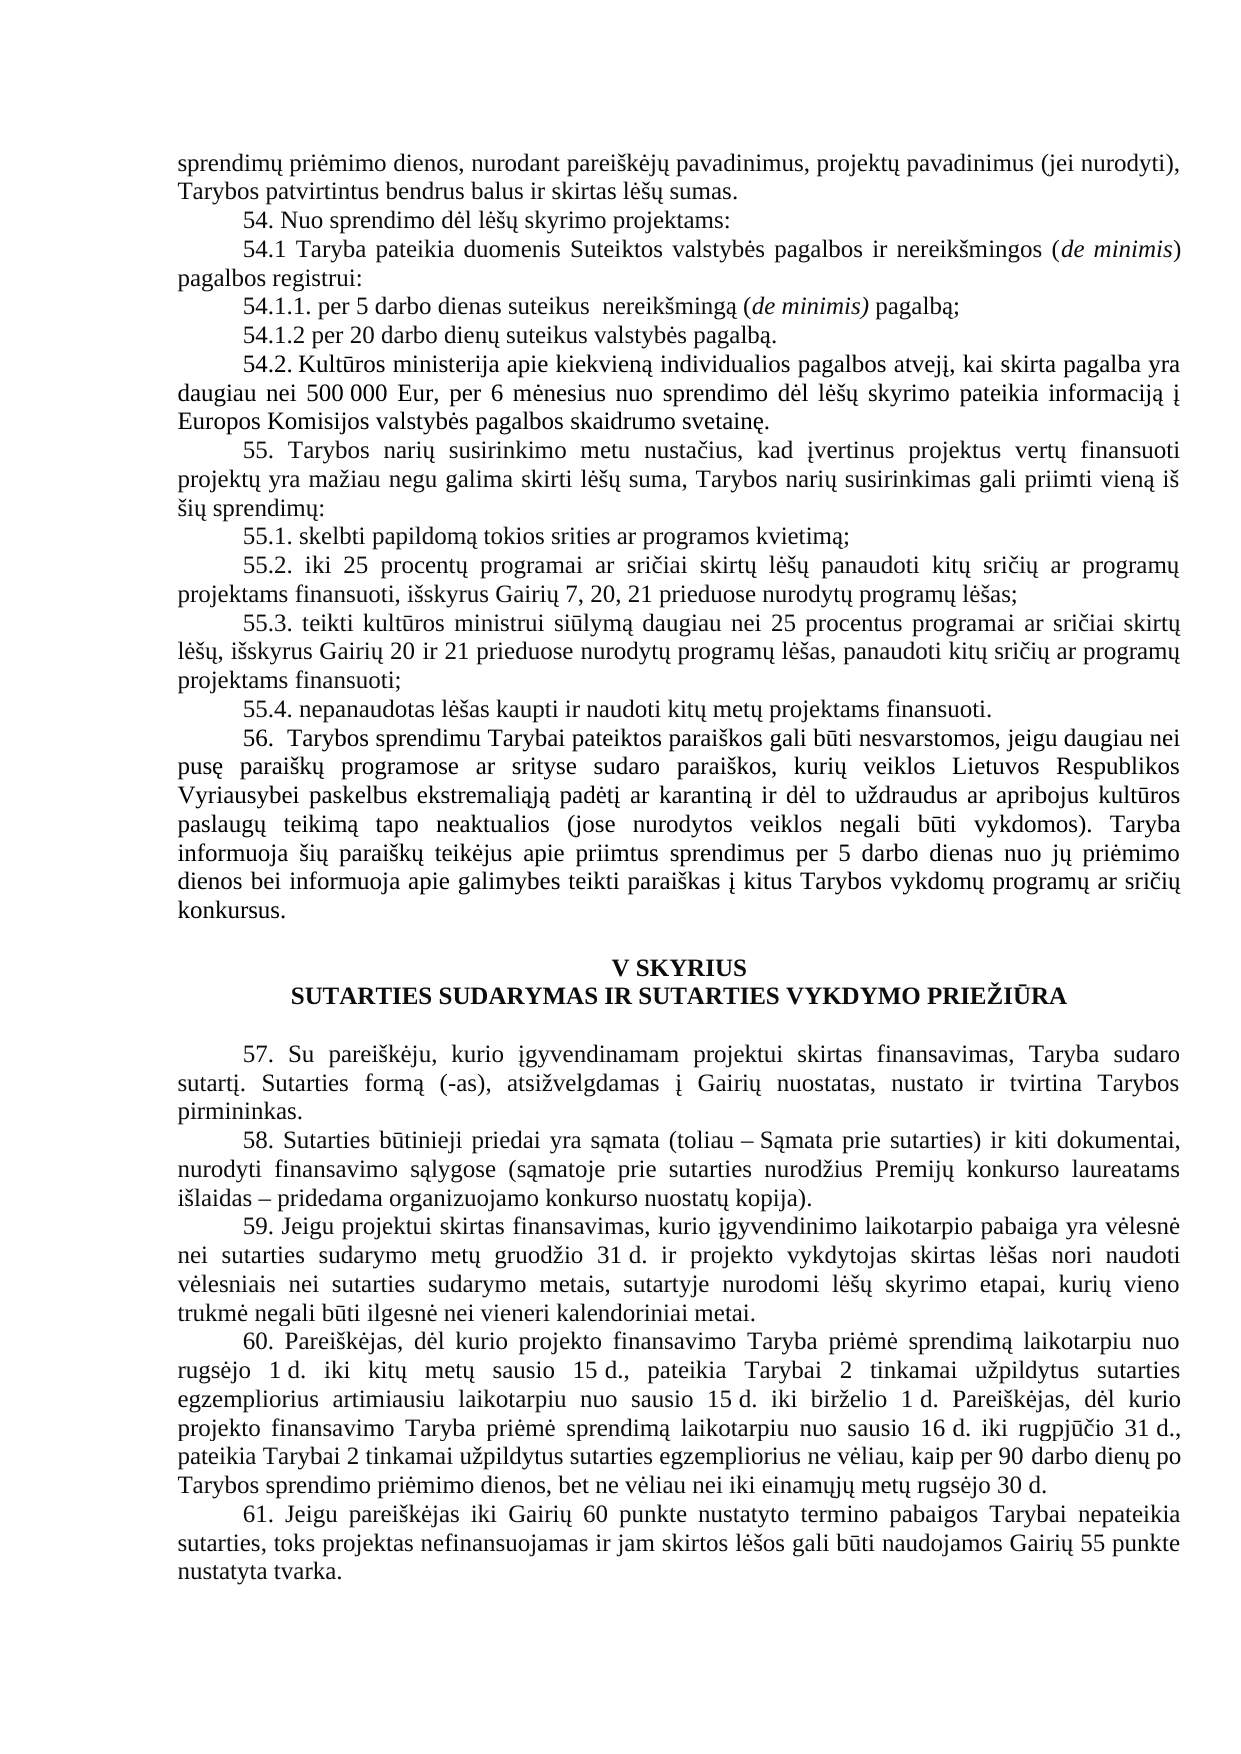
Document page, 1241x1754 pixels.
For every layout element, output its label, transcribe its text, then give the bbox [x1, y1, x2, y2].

text SUTARTIES SUDARYMAS IR SUTARTIES VYKDYMO PRIEŽIŪRA [177, 981, 1181, 1010]
text 60. Pareiškėjas, dėl kurio projekto finansavimo Taryba priėmė sprendimą laikotarpiu nuo rugsėjo 1 d. iki kitų metų sausio 15 d., pateikia Tarybai 2 tinkamai užpildytus sutarties egzempliorius artimiausiu laikotarpiu nuo sausio 15 d. iki birželio 1 d. Pareiškėjas, dėl kurio projekto finansavimo Taryba priėmė sprendimą laikotarpiu nuo sausio 16 d. iki rugpjūčio 31 d., pateikia Tarybai 2 tinkamai užpildytus sutarties egzempliorius ne vėliau, kaip per 90 darbo dienų po Tarybos sprendimo priėmimo dienos, bet ne vėliau nei iki einamųjų metų rugsėjo 30 d. [177, 1326, 1181, 1499]
text 54.2. Kultūros ministerija apie kiekvieną individualios pagalbos atvejį, kai skirta pagalba yra daugiau nei 500 000 Eur, per 6 mėnesius nuo sprendimo dėl lėšų skyrimo pateikia informaciją į Europos Komisijos valstybės pagalbos skaidrumo svetainę. [177, 349, 1181, 435]
text V SKYRIUS [177, 953, 1181, 981]
text 59. Jeigu projektui skirtas finansavimas, kurio įgyvendinimo laikotarpio pabaiga yra vėlesnė nei sutarties sudarymo metų gruodžio 31 d. ir projekto vykdytojas skirtas lėšas nori naudoti vėlesniais nei sutarties sudarymo metais, sutartyje nurodomi lėšų skyrimo etapai, kurių vieno trukmė negali būti ilgesnė nei vieneri kalendoriniai metai. [177, 1211, 1181, 1326]
text 55. Tarybos narių susirinkimo metu nustačius, kad įvertinus projektus vertų finansuoti projektų yra mažiau negu galima skirti lėšų suma, Tarybos narių susirinkimas gali priimti vieną iš šių sprendimų: [177, 435, 1181, 521]
text 54.1 Taryba pateikia duomenis Suteiktos valstybės pagalbos ir nereikšmingos (de minimis) pagalbos registrui: [177, 234, 1181, 291]
text 58. Sutarties būtinieji priedai yra sąmata (toliau – Sąmata prie sutarties) ir kiti dokumentai, nurodyti finansavimo sąlygose (sąmatoje prie sutarties nurodžius Premijų konkurso laureatams išlaidas – pridedama organizuojamo konkurso nuostatų kopija). [177, 1125, 1181, 1211]
text 55.1. skelbti papildomą tokios srities ar programos kvietimą; [177, 521, 1181, 550]
text 55.2. iki 25 procentų programai ar sričiai skirtų lėšų panaudoti kitų sričių ar programų projektams finansuoti, išskyrus Gairių 7, 20, 21 prieduose nurodytų programų lėšas; [177, 550, 1181, 608]
text 61. Jeigu pareiškėjas iki Gairių 60 punkte nustatyto termino pabaigos Tarybai nepateikia sutarties, toks projektas nefinansuojamas ir jam skirtos lėšos gali būti naudojamos Gairių 55 punkte nustatyta tvarka. [177, 1499, 1181, 1585]
text 54. Nuo sprendimo dėl lėšų skyrimo projektams: [177, 205, 1181, 234]
text 57. Su pareiškėju, kurio įgyvendinamam projektui skirtas finansavimas, Taryba sudaro sutartį. Sutarties formą (-as), atsižvelgdamas į Gairių nuostatas, nustato ir tvirtina Tarybos pirmininkas. [177, 1039, 1181, 1125]
text 55.3. teikti kultūros ministrui siūlymą daugiau nei 25 procentus programai ar sričiai skirtų lėšų, išskyrus Gairių 20 ir 21 prieduose nurodytų programų lėšas, panaudoti kitų sričių ar programų projektams finansuoti; [177, 608, 1181, 694]
text 55.4. nepanaudotas lėšas kaupti ir naudoti kitų metų projektams finansuoti. [177, 694, 1181, 723]
text 56. Tarybos sprendimu Tarybai pateiktos paraiškos gali būti nesvarstomos, jeigu daugiau nei pusę paraiškų programose ar srityse sudaro paraiškos, kurių veiklos Lietuvos Respublikos Vyriausybei paskelbus ekstremaliąją padėtį ar karantiną ir dėl to uždraudus ar apribojus kultūros paslaugų teikimą tapo neaktualios (jose nurodytos veiklos negali būti vykdomos). Taryba informuoja šių paraiškų teikėjus apie priimtus sprendimus per 5 darbo dienas nuo jų priėmimo dienos bei informuoja apie galimybes teikti paraiškas į kitus Tarybos vykdomų programų ar sričių konkursus. [177, 723, 1181, 924]
text 54.1.2 per 20 darbo dienų suteikus valstybės pagalbą. [177, 320, 1181, 349]
text sprendimų priėmimo dienos, nurodant pareiškėjų pavadinimus, projektų pavadinimus (jei nurodyti), Tarybos patvirtintus bendrus balus ir skirtas lėšų sumas. [177, 148, 1181, 205]
text 54.1.1. per 5 darbo dienas suteikus nereikšmingą (de minimis) pagalbą; [177, 291, 1181, 320]
